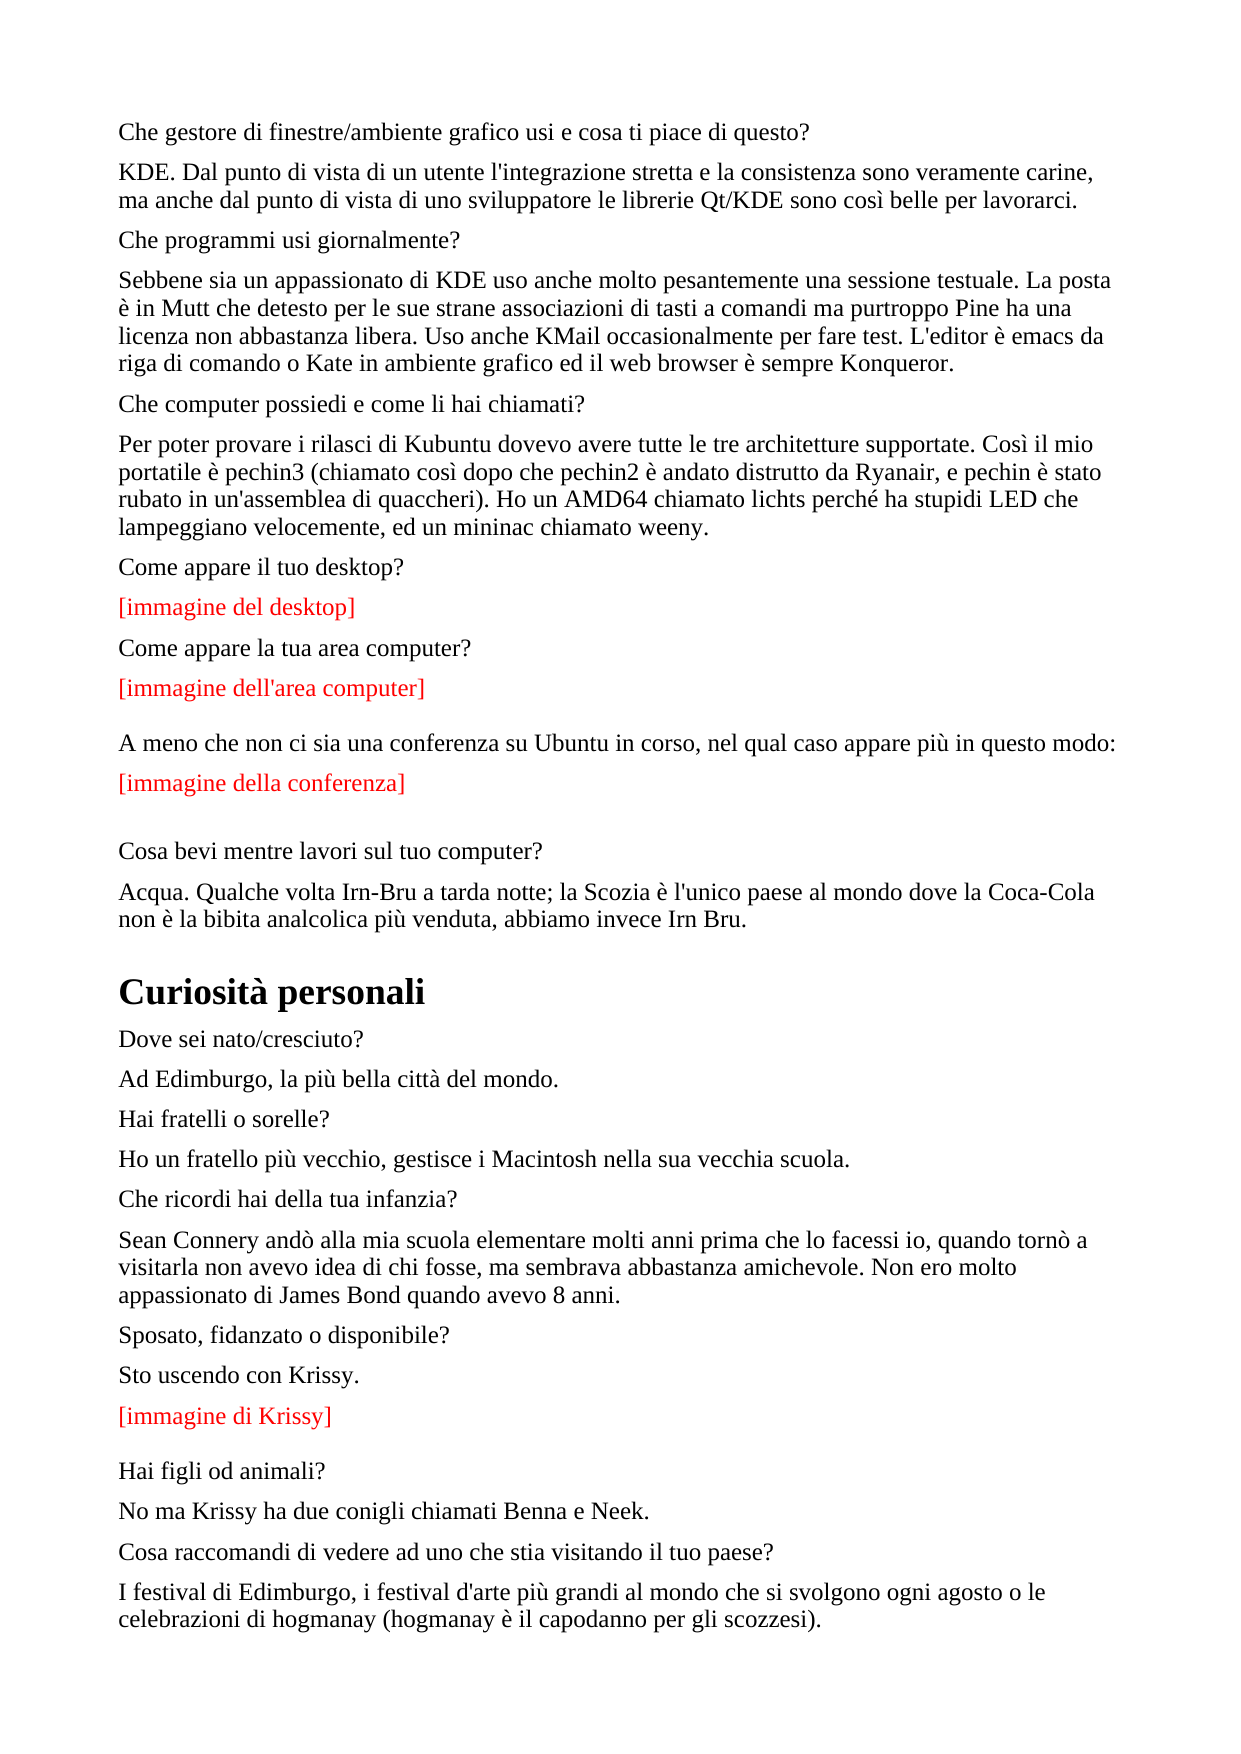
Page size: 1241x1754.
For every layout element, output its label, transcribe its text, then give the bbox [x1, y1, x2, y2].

text Dove sei nato/cresciuto? [118, 1025, 1122, 1052]
text Acqua. Qualche volta Irn-Bru a tarda notte; la Scozia è l'unico paese al mondo dove la Coca-Cola non è la bibita analcolica più venduta, abbiamo invece Irn Bru. [118, 878, 1122, 933]
text Hai fratelli o sorelle? [118, 1105, 1122, 1133]
text I festival di Edimburgo, i festival d'arte più grandi al mondo che si svolgono ogni agosto o le celebrazioni di hogmanay (hogmanay è il capodanno per gli scozzesi). [118, 1578, 1122, 1633]
subtitle Curiosità personali [118, 971, 1122, 1012]
text Come appare il tuo desktop? [118, 553, 1122, 581]
text Che programmi usi giornalmente? [118, 226, 1122, 254]
text Sto uscendo con Krissy. [118, 1362, 1122, 1389]
text Sean Connery andò alla mia scuola elementare molti anni prima che lo facessi io, quando tornò a visitarla non avevo idea di chi fosse, ma sembrava abbastanza amichevole. Non ero molto appassionato di James Bond quando avevo 8 anni. [118, 1226, 1122, 1309]
text Sebbene sia un appassionato di KDE uso anche molto pesantemente una sessione testuale. La posta è in Mutt che detesto per le sue strane associazioni di tasti a comandi ma purtroppo Pine ha una licenza non abbastanza libera. Uso anche KMail occasionalmente per fare test. L'editor è emacs da riga di comando o Kate in ambiente grafico ed il web browser è sempre Konqueror. [118, 266, 1122, 377]
text KDE. Dal punto di vista di un utente l'integrazione stretta e la consistenza sono veramente carine, ma anche dal punto di vista di uno sviluppatore le librerie Qt/KDE sono così belle per lavorarci. [118, 158, 1122, 214]
text No ma Krissy ha due conigli chiamati Benna e Neek. [118, 1497, 1122, 1525]
text [immagine della conferenza] [118, 769, 1122, 797]
text [immagine del desktop] [118, 593, 1122, 621]
text Ad Edimburgo, la più bella città del mondo. [118, 1065, 1122, 1093]
text [immagine dell'area computer] A meno che non ci sia una conferenza su Ubuntu in corso, nel qual caso appare più in questo modo: [118, 674, 1122, 757]
text Cosa raccomandi di vedere ad uno che stia visitando il tuo paese? [118, 1538, 1122, 1565]
text [immagine di Krissy] Hai figli od animali? [118, 1402, 1122, 1485]
text Che gestore di finestre/ambiente grafico usi e cosa ti piace di questo? [118, 118, 1122, 146]
text Sposato, fidanzato o disponibile? [118, 1321, 1122, 1349]
text Cosa bevi mentre lavori sul tuo computer? [118, 810, 1122, 865]
text Che computer possiedi e come li hai chiamati? [118, 390, 1122, 417]
text Per poter provare i rilasci di Kubuntu dovevo avere tutte le tre architetture supportate. Così il mio portatile è pechin3 (chiamato così dopo che pechin2 è andato distrutto da Ryanair, e pechin è stato rubato in un'assemblea di quaccheri). Ho un AMD64 chiamato lichts perché ha stupidi LED che lampeggiano velocemente, ed un mininac chiamato weeny. [118, 430, 1122, 541]
text Ho un fratello più vecchio, gestisce i Macintosh nella sua vecchia scuola. [118, 1145, 1122, 1173]
text Come appare la tua area computer? [118, 634, 1122, 661]
text Che ricordi hai della tua infanzia? [118, 1186, 1122, 1213]
